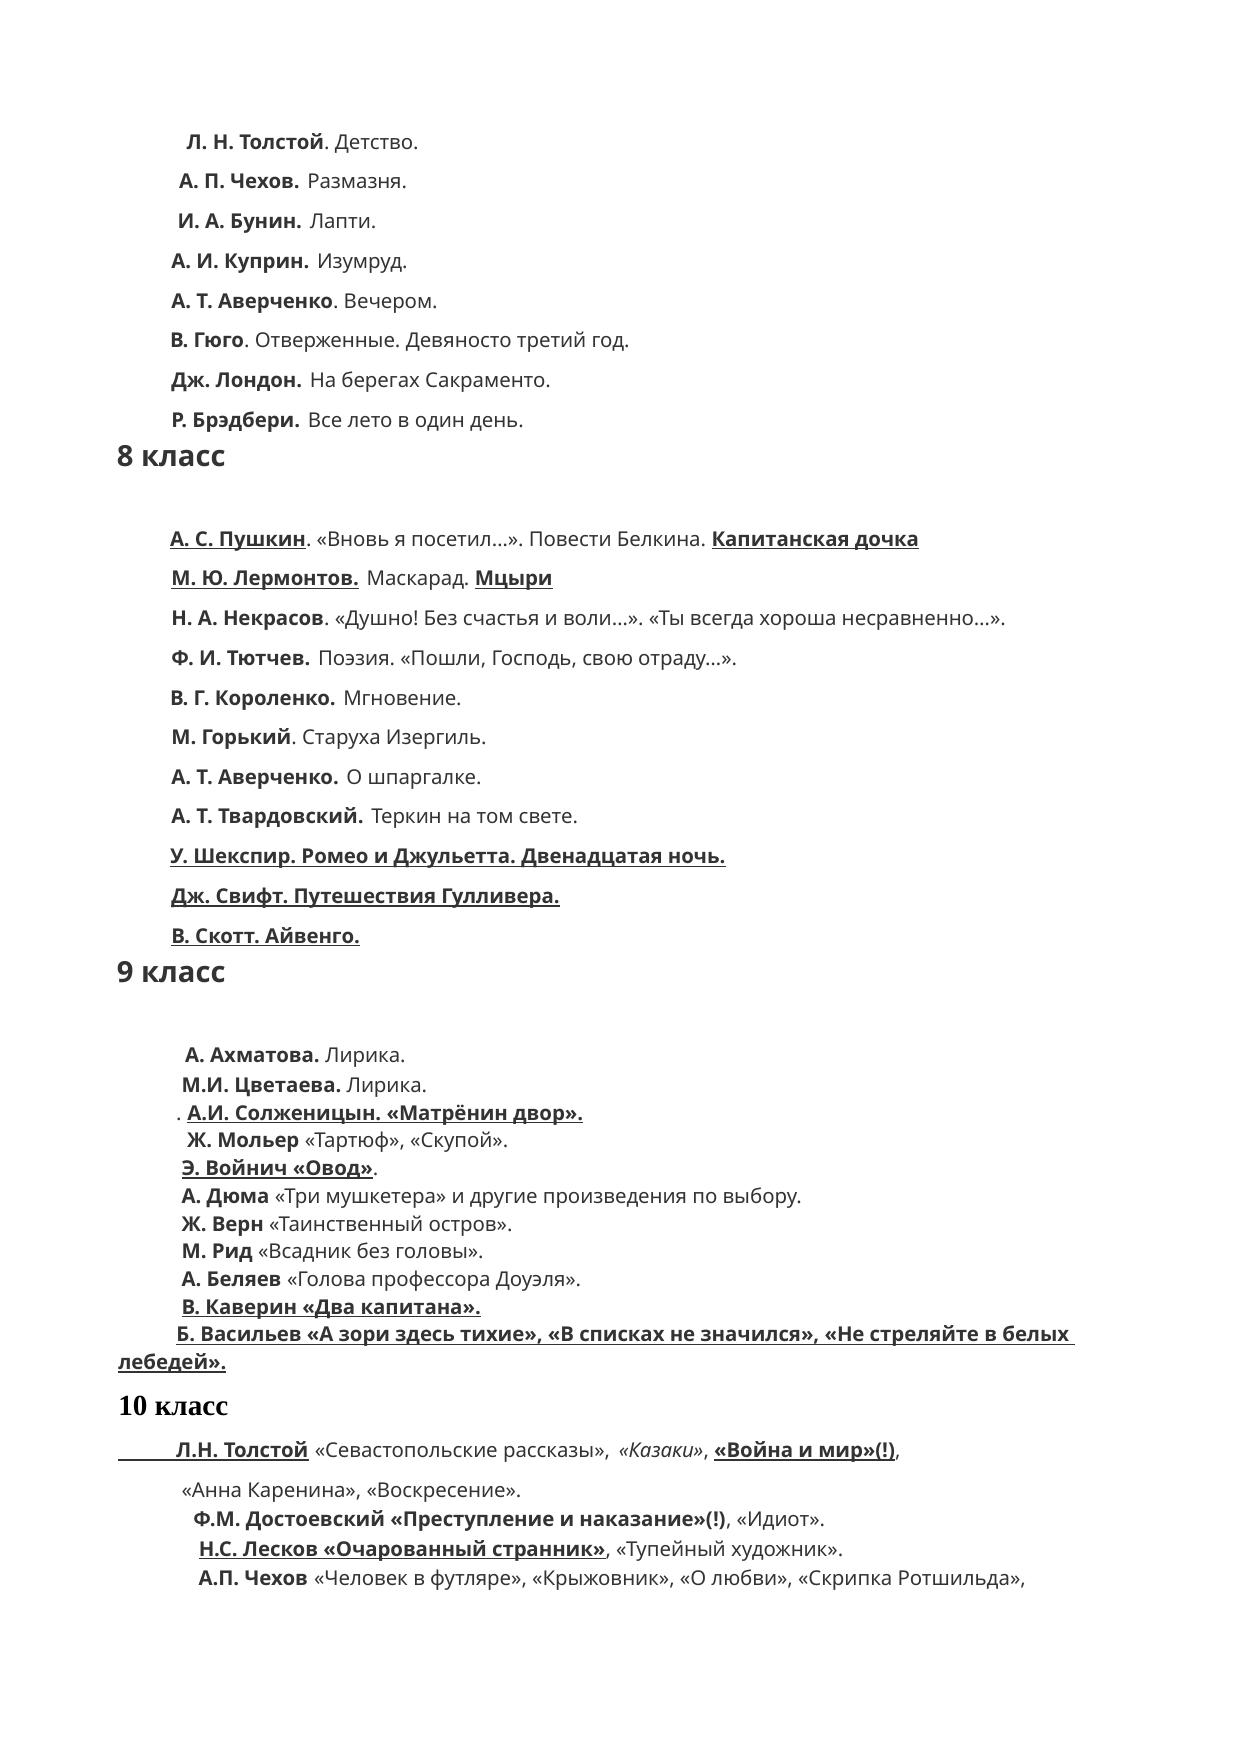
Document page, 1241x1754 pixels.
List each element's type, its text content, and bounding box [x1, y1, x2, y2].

text 10 класс [118, 1388, 1122, 1421]
text А. Ахматова. Лирика. М.И. Цветаева. Лирика. . А.И. Солженицын. «Матрёнин двор». Ж. Мольер «Тартюф», «Скупой». Э. Войнич «Овод». А. Дюма «Три мушкетера» и другие произведения по выбору. Ж. Верн «Таинственный остров». М. Рид «Всадник без головы». А. Беляев «Голова профессора Доуэля». В. Каверин «Два капитана». Б. Васильев «А зори здесь тихие», «В списках не значился», «Не стреляйте в белых лебедей». [117, 1031, 1122, 1375]
text В. Гюго. Отверженные. Девяносто третий год. Дж. Лондон. На берегах Сакраменто. Р. Брэдбери. Все лето в один день. [117, 317, 1122, 436]
text И. А. Бунин. Лапти. А. И. Куприн. Изумруд. А. Т. Аверченко. Вечером. [117, 197, 1122, 317]
text 8 класс [117, 436, 1122, 475]
text «Анна Каренина», «Воскресение». Ф.М. Достоевский «Преступление и наказание»(!), «Идиот». Н.С. Лесков «Очарованный странник», «Тупейный художник». А.П. Чехов «Человек в футляре», «Крыжовник», «О любви», «Скрипка Ротшильда», [118, 1476, 1122, 1591]
text Л. Н. Толстой. Детство. А. П. Чехов. Размазня. [117, 118, 1122, 197]
text У. Шекспир. Ромео и Джульетта. Двенадцатая ночь. Дж. Свифт. Путешествия Гулливера. В. Скотт. Айвенго. [117, 832, 1122, 952]
text В. Г. Короленко. Мгновение. М. Горький. Старуха Изергиль. А. Т. Аверченко. О шпаргалке. А. Т. Твардовский. Теркин на том свете. [117, 674, 1122, 832]
text А. С. Пушкин. «Вновь я посетил…». Повести Белкина. Капитанская дочка М. Ю. Лермонтов. Маскарад. Мцыри Н. А. Некрасов. «Душно! Без счастья и воли…». «Ты всегда хороша несравненно…». Ф. И. Тютчев. Поэзия. «Пошли, Господь, свою отраду…». [117, 515, 1122, 674]
text Л.Н. Толстой «Севастопольские рассказы», «Казаки», «Война и мир»(!), [118, 1434, 1122, 1463]
text 9 класс [117, 952, 1122, 991]
